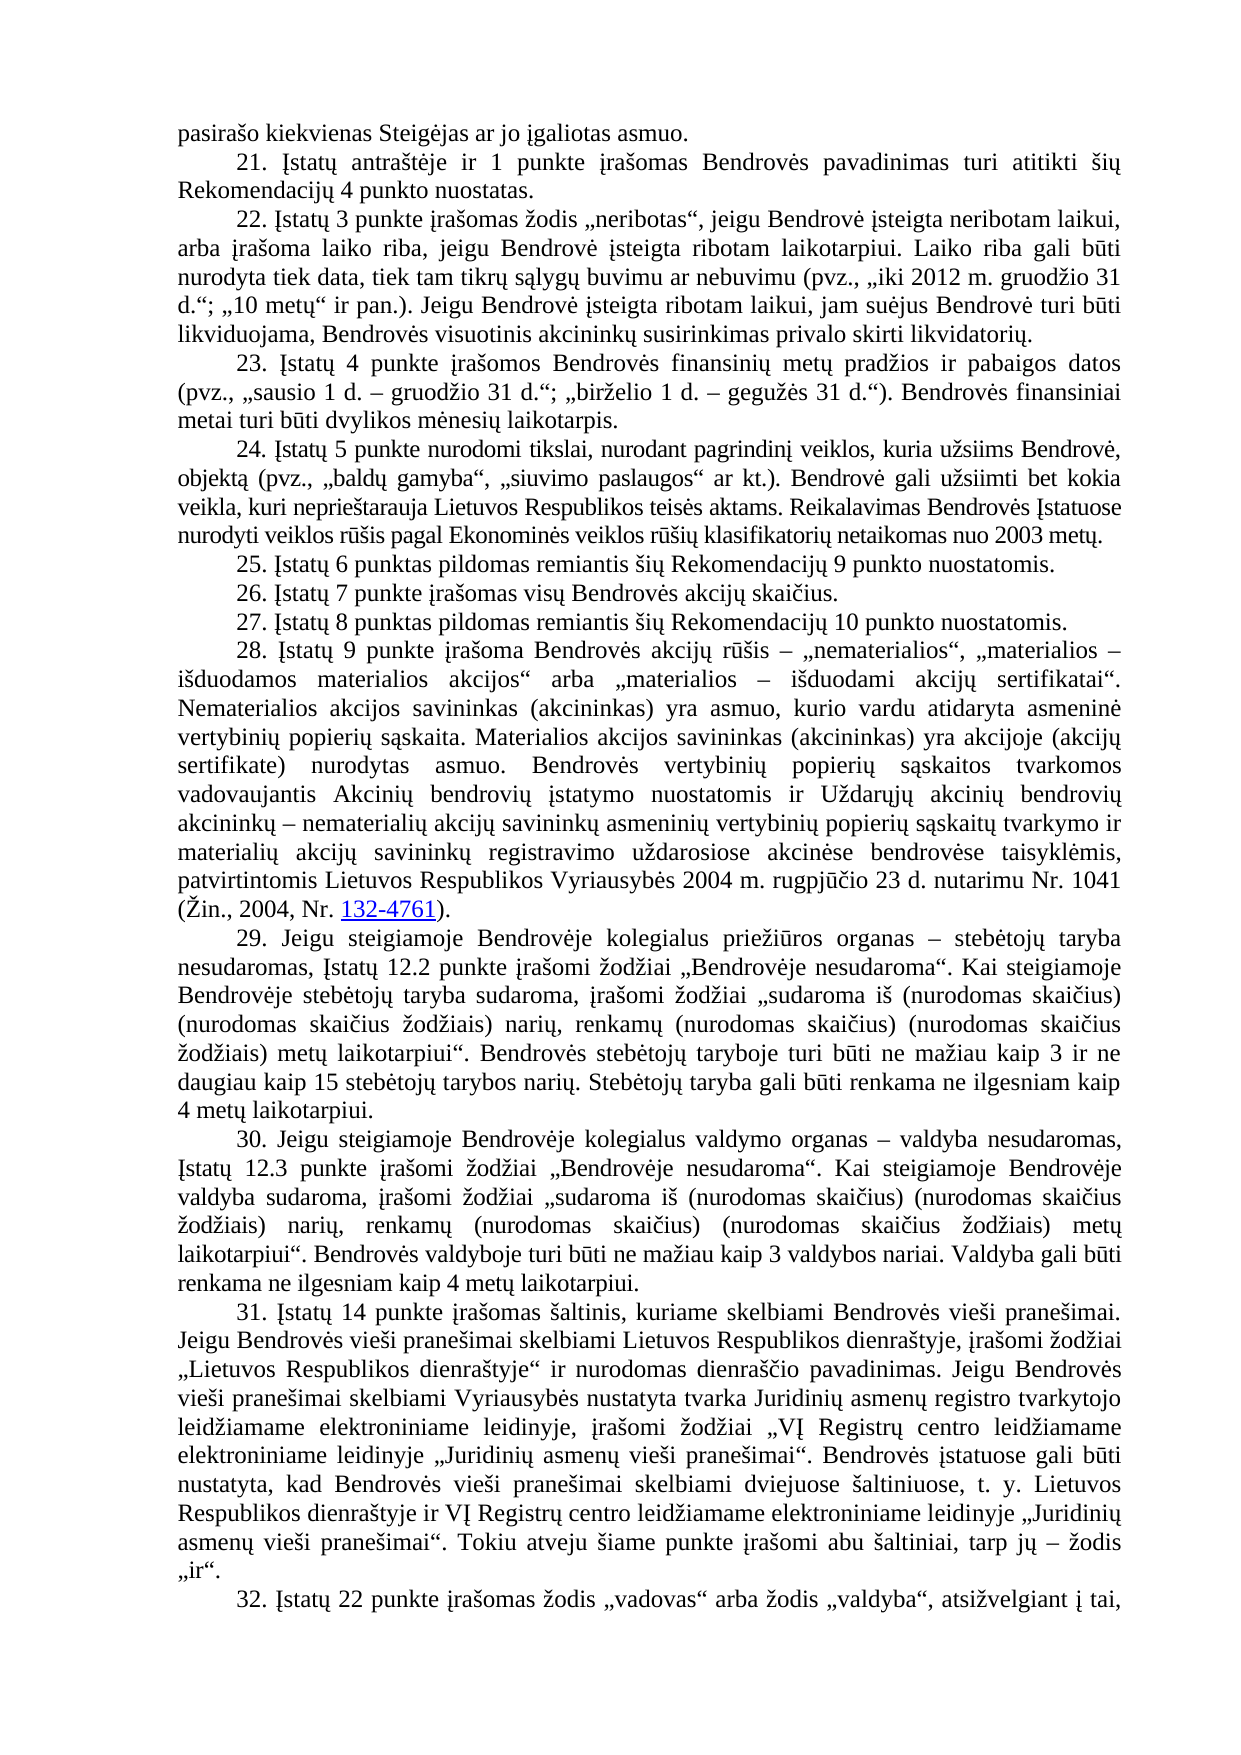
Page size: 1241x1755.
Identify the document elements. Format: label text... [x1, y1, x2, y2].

text 28. Įstatų 9 punkte įrašoma Bendrovės akcijų rūšis – „nematerialios“, „materialios – išduodamos materialios akcijos“ arba „materialios – išduodami akcijų sertifikatai“. Nematerialios akcijos savininkas (akcininkas) yra asmuo, kurio vardu atidaryta asmeninė vertybinių popierių sąskaita. Materialios akcijos savininkas (akcininkas) yra akcijoje (akcijų sertifikate) nurodytas asmuo. Bendrovės vertybinių popierių sąskaitos tvarkomos vadovaujantis Akcinių bendrovių įstatymo nuostatomis ir Uždarųjų akcinių bendrovių akcininkų – nematerialių akcijų savininkų asmeninių vertybinių popierių sąskaitų tvarkymo ir materialių akcijų savininkų registravimo uždarosiose akcinėse bendrovėse taisyklėmis, patvirtintomis Lietuvos Respublikos Vyriausybės 2004 m. rugpjūčio 23 d. nutarimu Nr. 1041 (Žin., 2004, Nr. 132-4761). [177, 636, 1122, 923]
text pasirašo kiekvienas Steigėjas ar jo įgaliotas asmuo. [177, 118, 1122, 147]
text 26. Įstatų 7 punkte įrašomas visų Bendrovės akcijų skaičius. [177, 578, 1122, 607]
text 24. Įstatų 5 punkte nurodomi tikslai, nurodant pagrindinį veiklos, kuria užsiims Bendrovė, objektą (pvz., „baldų gamyba“, „siuvimo paslaugos“ ar kt.). Bendrovė gali užsiimti bet kokia veikla, kuri neprieštarauja Lietuvos Respublikos teisės aktams. Reikalavimas Bendrovės Įstatuose nurodyti veiklos rūšis pagal Ekonominės veiklos rūšių klasifikatorių netaikomas nuo 2003 metų. [177, 434, 1122, 549]
text 31. Įstatų 14 punkte įrašomas šaltinis, kuriame skelbiami Bendrovės vieši pranešimai. Jeigu Bendrovės vieši pranešimai skelbiami Lietuvos Respublikos dienraštyje, įrašomi žodžiai „Lietuvos Respublikos dienraštyje“ ir nurodomas dienraščio pavadinimas. Jeigu Bendrovės vieši pranešimai skelbiami Vyriausybės nustatyta tvarka Juridinių asmenų registro tvarkytojo leidžiamame elektroniniame leidinyje, įrašomi žodžiai „VĮ Registrų centro leidžiamame elektroniniame leidinyje „Juridinių asmenų vieši pranešimai“. Bendrovės įstatuose gali būti nustatyta, kad Bendrovės vieši pranešimai skelbiami dviejuose šaltiniuose, t. y. Lietuvos Respublikos dienraštyje ir VĮ Registrų centro leidžiamame elektroniniame leidinyje „Juridinių asmenų vieši pranešimai“. Tokiu atveju šiame punkte įrašomi abu šaltiniai, tarp jų – žodis „ir“. [177, 1297, 1122, 1584]
text 30. Jeigu steigiamoje Bendrovėje kolegialus valdymo organas – valdyba nesudaromas, Įstatų 12.3 punkte įrašomi žodžiai „Bendrovėje nesudaroma“. Kai steigiamoje Bendrovėje valdyba sudaroma, įrašomi žodžiai „sudaroma iš (nurodomas skaičius) (nurodomas skaičius žodžiais) narių, renkamų (nurodomas skaičius) (nurodomas skaičius žodžiais) metų laikotarpiui“. Bendrovės valdyboje turi būti ne mažiau kaip 3 valdybos nariai. Valdyba gali būti renkama ne ilgesniam kaip 4 metų laikotarpiui. [177, 1124, 1122, 1297]
text 21. Įstatų antraštėje ir 1 punkte įrašomas Bendrovės pavadinimas turi atitikti šių Rekomendacijų 4 punkto nuostatas. [177, 147, 1122, 204]
text 32. Įstatų 22 punkte įrašomas žodis „vadovas“ arba žodis „valdyba“, atsižvelgiant į tai, [177, 1584, 1122, 1613]
text 25. Įstatų 6 punktas pildomas remiantis šių Rekomendacijų 9 punkto nuostatomis. [177, 549, 1122, 578]
text 22. Įstatų 3 punkte įrašomas žodis „neribotas“, jeigu Bendrovė įsteigta neribotam laikui, arba įrašoma laiko riba, jeigu Bendrovė įsteigta ribotam laikotarpiui. Laiko riba gali būti nurodyta tiek data, tiek tam tikrų sąlygų buvimu ar nebuvimu (pvz., „iki 2012 m. gruodžio 31 d.“; „10 metų“ ir pan.). Jeigu Bendrovė įsteigta ribotam laikui, jam suėjus Bendrovė turi būti likviduojama, Bendrovės visuotinis akcininkų susirinkimas privalo skirti likvidatorių. [177, 204, 1122, 348]
text 27. Įstatų 8 punktas pildomas remiantis šių Rekomendacijų 10 punkto nuostatomis. [177, 607, 1122, 636]
text 23. Įstatų 4 punkte įrašomos Bendrovės finansinių metų pradžios ir pabaigos datos (pvz., „sausio 1 d. – gruodžio 31 d.“; „birželio 1 d. – gegužės 31 d.“). Bendrovės finansiniai metai turi būti dvylikos mėnesių laikotarpis. [177, 348, 1122, 434]
text 29. Jeigu steigiamoje Bendrovėje kolegialus priežiūros organas – stebėtojų taryba nesudaromas, Įstatų 12.2 punkte įrašomi žodžiai „Bendrovėje nesudaroma“. Kai steigiamoje Bendrovėje stebėtojų taryba sudaroma, įrašomi žodžiai „sudaroma iš (nurodomas skaičius) (nurodomas skaičius žodžiais) narių, renkamų (nurodomas skaičius) (nurodomas skaičius žodžiais) metų laikotarpiui“. Bendrovės stebėtojų taryboje turi būti ne mažiau kaip 3 ir ne daugiau kaip 15 stebėtojų tarybos narių. Stebėtojų taryba gali būti renkama ne ilgesniam kaip 4 metų laikotarpiui. [177, 923, 1122, 1124]
